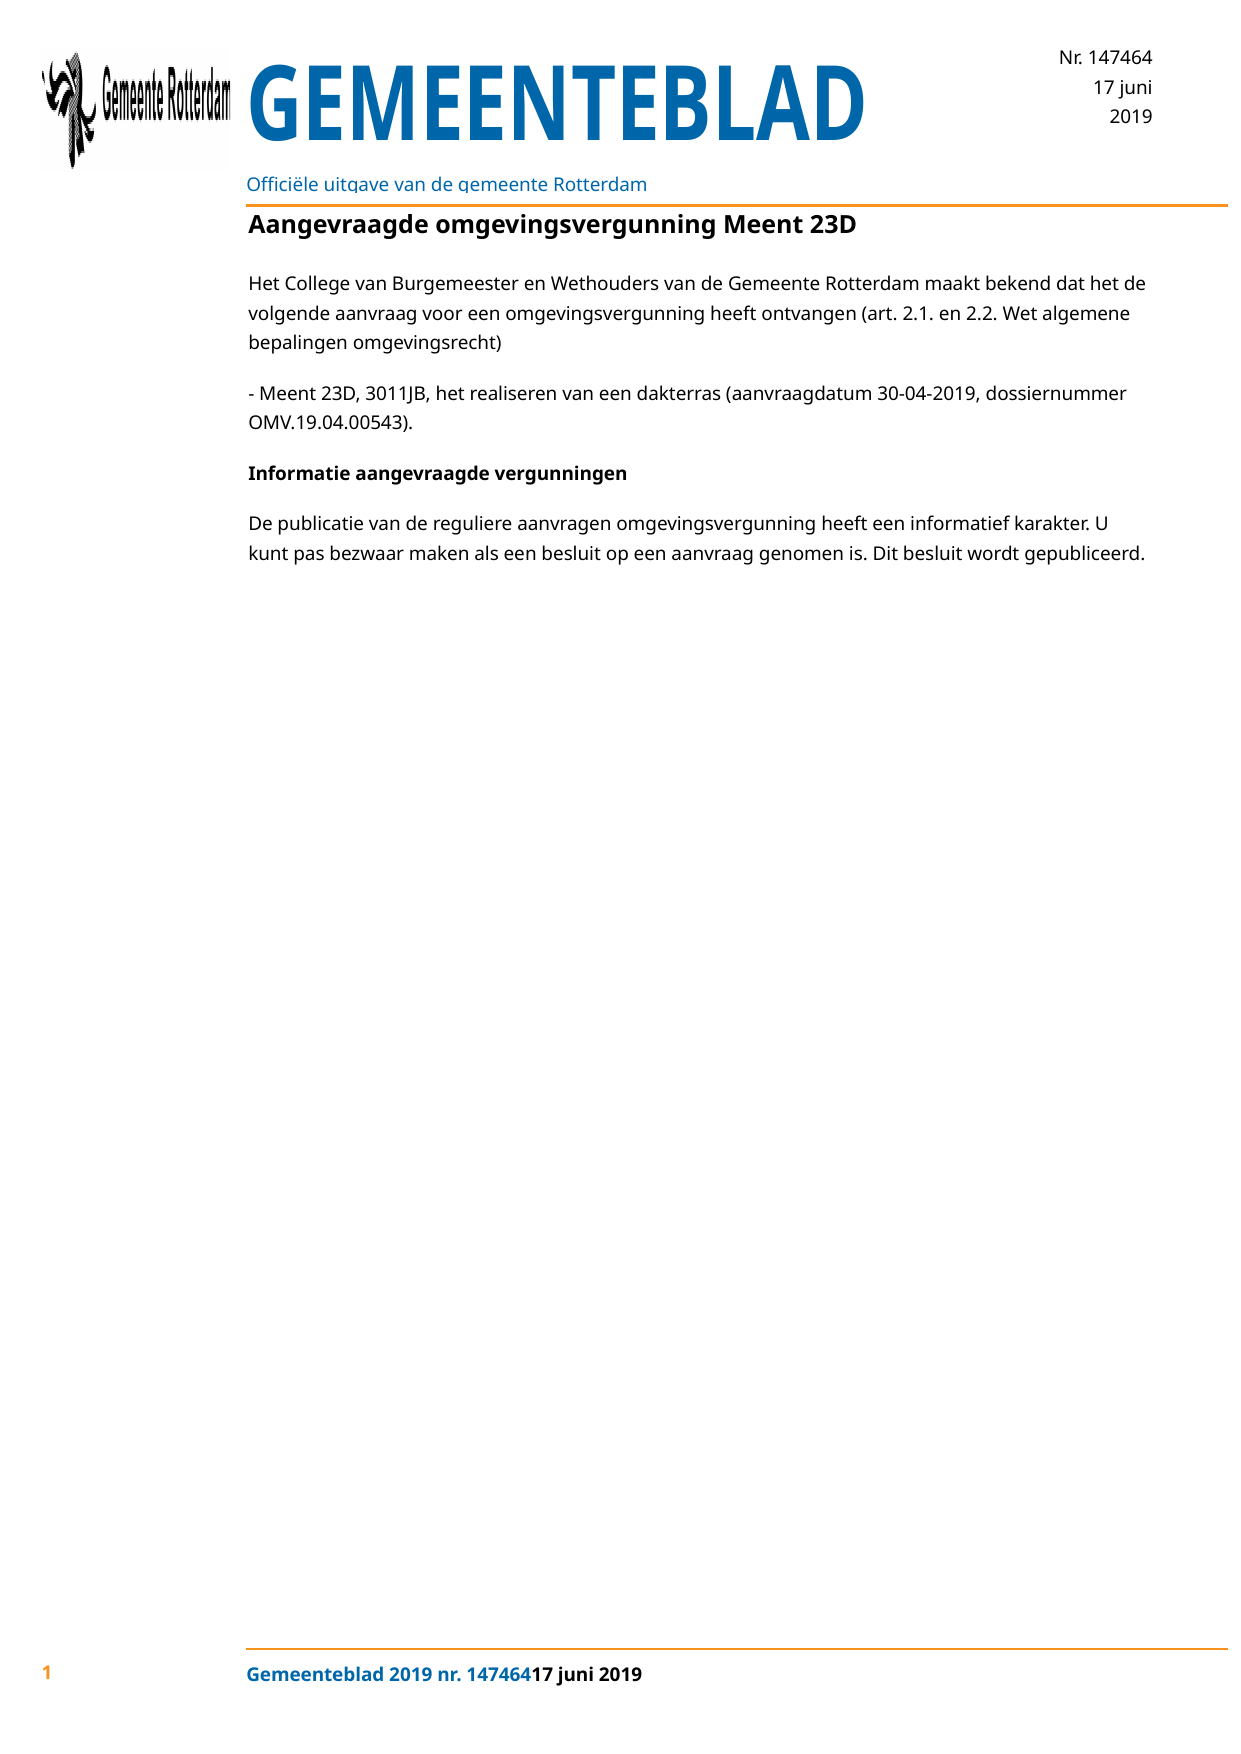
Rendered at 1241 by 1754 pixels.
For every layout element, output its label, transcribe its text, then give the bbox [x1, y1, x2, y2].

picture [41, 47, 231, 172]
text Het College van Burgemeester en Wethouders van de Gemeente Rotterdam maakt bekend dat het de volgende aanvraag voor een omgevingsvergunning heeft ontvangen (art. 2.1. en 2.2. Wet algemene bepalingen omgevingsrecht) [248, 270, 1152, 355]
text Aangevraagde omgevingsvergunning Meent 23D [248, 207, 1152, 241]
text - Meent 23D, 3011JB, het realiseren van een dakterras (aanvraagdatum 30-04-2019, dossiernummer OMV.19.04.00543). [248, 380, 1152, 435]
text Informatie aangevraagde vergunningen [248, 460, 1152, 486]
text De publicatie van de reguliere aanvragen omgevingsvergunning heeft een informatief karakter. U kunt pas bezwaar maken als een besluit op een aanvraag genomen is. Dit besluit wordt gepubliceerd. [248, 510, 1152, 566]
